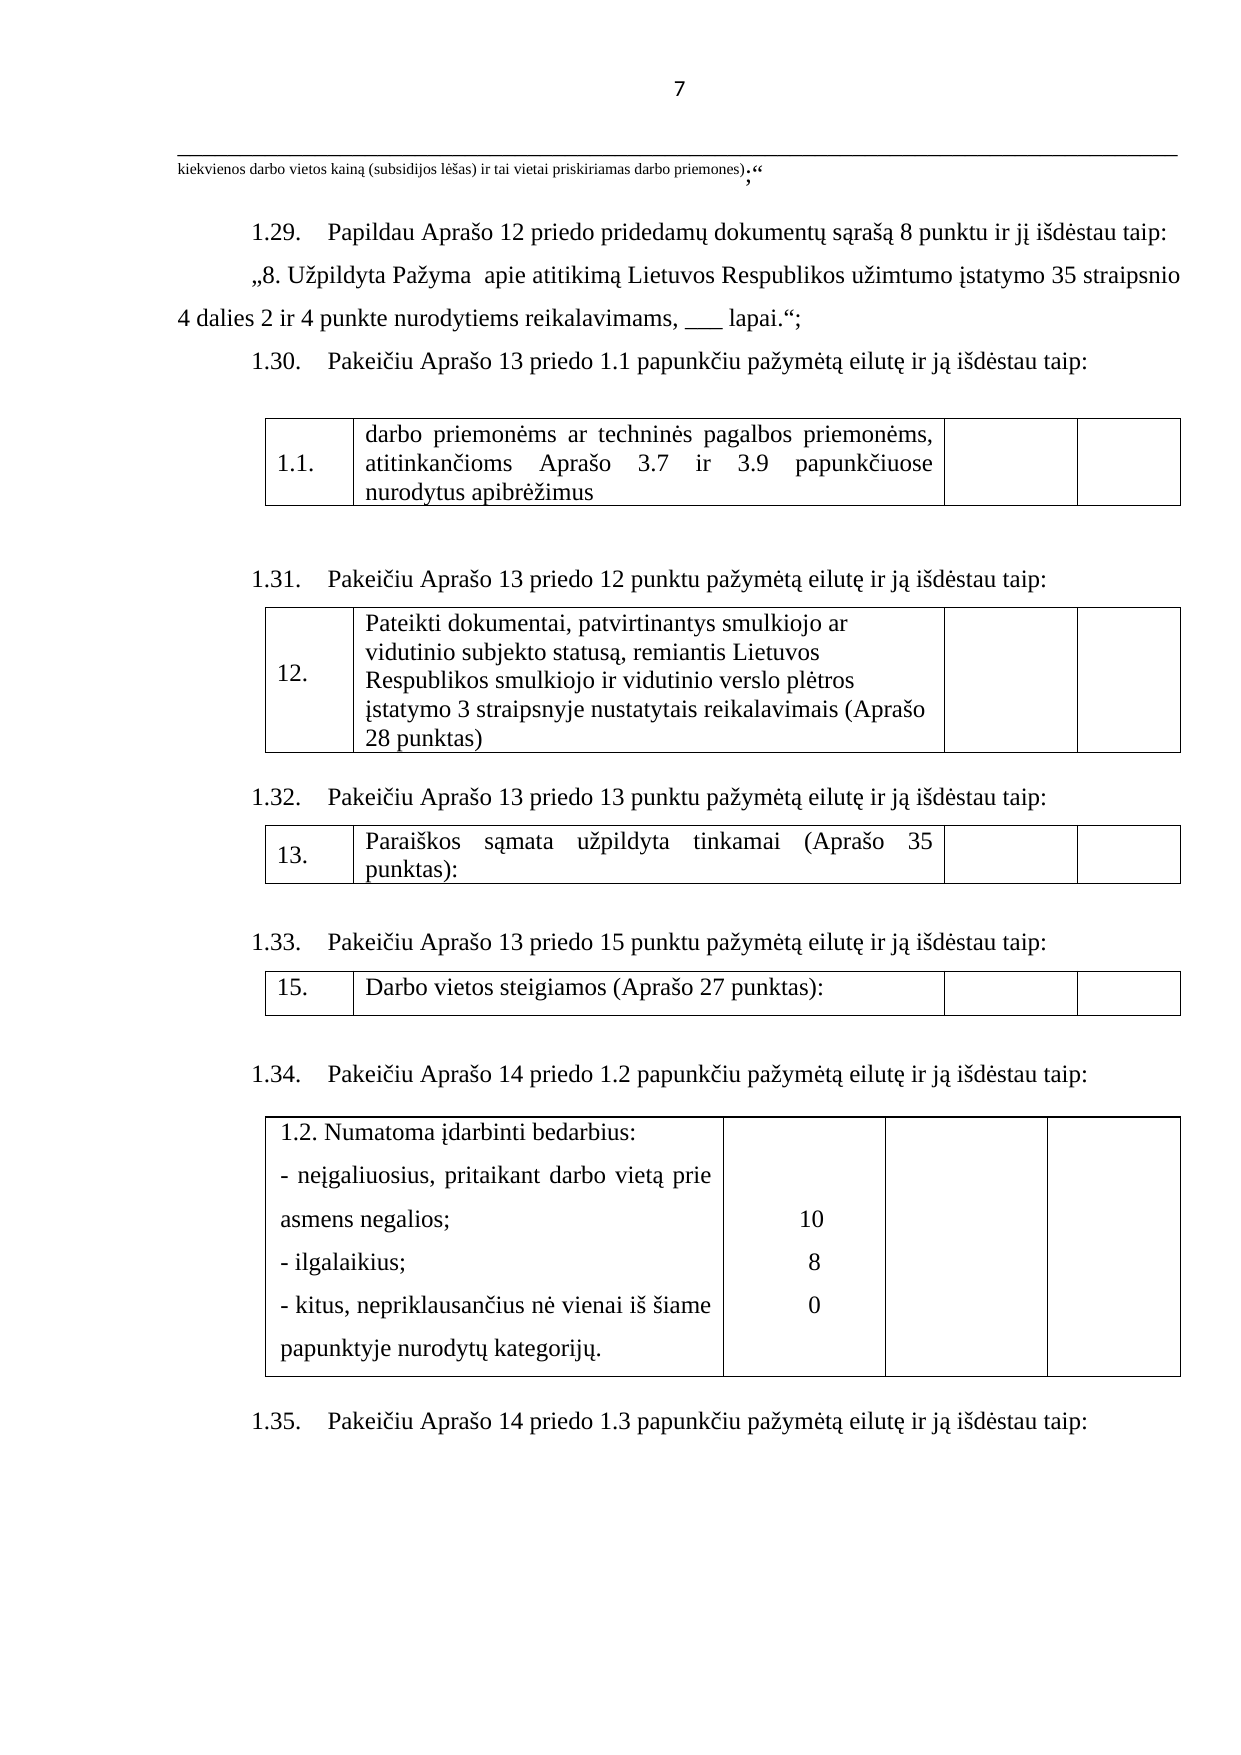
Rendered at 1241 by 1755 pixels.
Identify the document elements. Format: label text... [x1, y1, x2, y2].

text „8. Užpildyta Pažyma apie atitikimą Lietuvos Respublikos užimtumo įstatymo 35 straipsnio 4 dalies 2 ir 4 punkte nurodytiems reikalavimams, ___ lapai.“; [177, 260, 1181, 332]
text 1.33. Pakeičiu Aprašo 13 priedo 15 punktu pažymėtą eilutę ir ją išdėstau taip: [177, 927, 1181, 956]
text 1.34. Pakeičiu Aprašo 14 priedo 1.2 papunkčiu pažymėtą eilutę ir ją išdėstau taip: [177, 1059, 1181, 1088]
table_header [1078, 826, 1180, 883]
text 1.31. Pakeičiu Aprašo 13 priedo 12 punktu pažymėtą eilutę ir ją išdėstau taip: [177, 564, 1181, 593]
table_header [945, 419, 1077, 505]
table_header [1048, 1118, 1180, 1376]
table_header 12. [266, 608, 353, 752]
table_header [945, 608, 1077, 752]
text 1.35. Pakeičiu Aprašo 14 priedo 1.3 papunkčiu pažymėtą eilutę ir ją išdėstau taip: [177, 1406, 1181, 1434]
text kiekvienos darbo vietos kainą (subsidijos lėšas) ir tai vietai priskiriamas darbo priemones);“ [177, 159, 1181, 188]
table_header 10 8 0 [724, 1118, 885, 1376]
table_header [945, 826, 1077, 883]
text 1.30. Pakeičiu Aprašo 13 priedo 1.1 papunkčiu pažymėtą eilutę ir ją išdėstau taip: [177, 346, 1181, 375]
text 1.29. Papildau Aprašo 12 priedo pridedamų dokumentų sąrašą 8 punktu ir jį išdėstau taip: [177, 217, 1181, 246]
table_header 15. [266, 972, 353, 1015]
table_header Paraiškos sąmata užpildyta tinkamai (Aprašo 35 punktas): [354, 826, 944, 883]
table_header [1078, 419, 1180, 505]
table_header Darbo vietos steigiamos (Aprašo 27 punktas): [354, 972, 944, 1015]
table_header [945, 972, 1077, 1015]
table_header 1.2. Numatoma įdarbinti bedarbius: - neįgaliuosius, pritaikant darbo vietą prie asmens negalios; - ilgalaikius; - kitus, nepriklausančius nė vienai iš šiame papunktyje nurodytų kategorijų. [266, 1118, 723, 1376]
table_header [1078, 972, 1180, 1015]
text 1.32. Pakeičiu Aprašo 13 priedo 13 punktu pažymėtą eilutę ir ją išdėstau taip: [177, 782, 1181, 810]
text ________________________________________________________________________________ [177, 131, 1181, 159]
table_header darbo priemonėms ar techninės pagalbos priemonėms, atitinkančioms Aprašo 3.7 ir 3.9 papunkčiuose nurodytus apibrėžimus [354, 419, 944, 505]
table_header [1078, 608, 1180, 752]
table_header Pateikti dokumentai, patvirtinantys smulkiojo ar vidutinio subjekto statusą, remiantis Lietuvos Respublikos smulkiojo ir vidutinio verslo plėtros įstatymo 3 straipsnyje nustatytais reikalavimais (Aprašo 28 punktas) [354, 608, 944, 752]
table_header [886, 1118, 1047, 1376]
table_header 13. [266, 826, 353, 883]
table_header 1.1. [266, 419, 353, 505]
